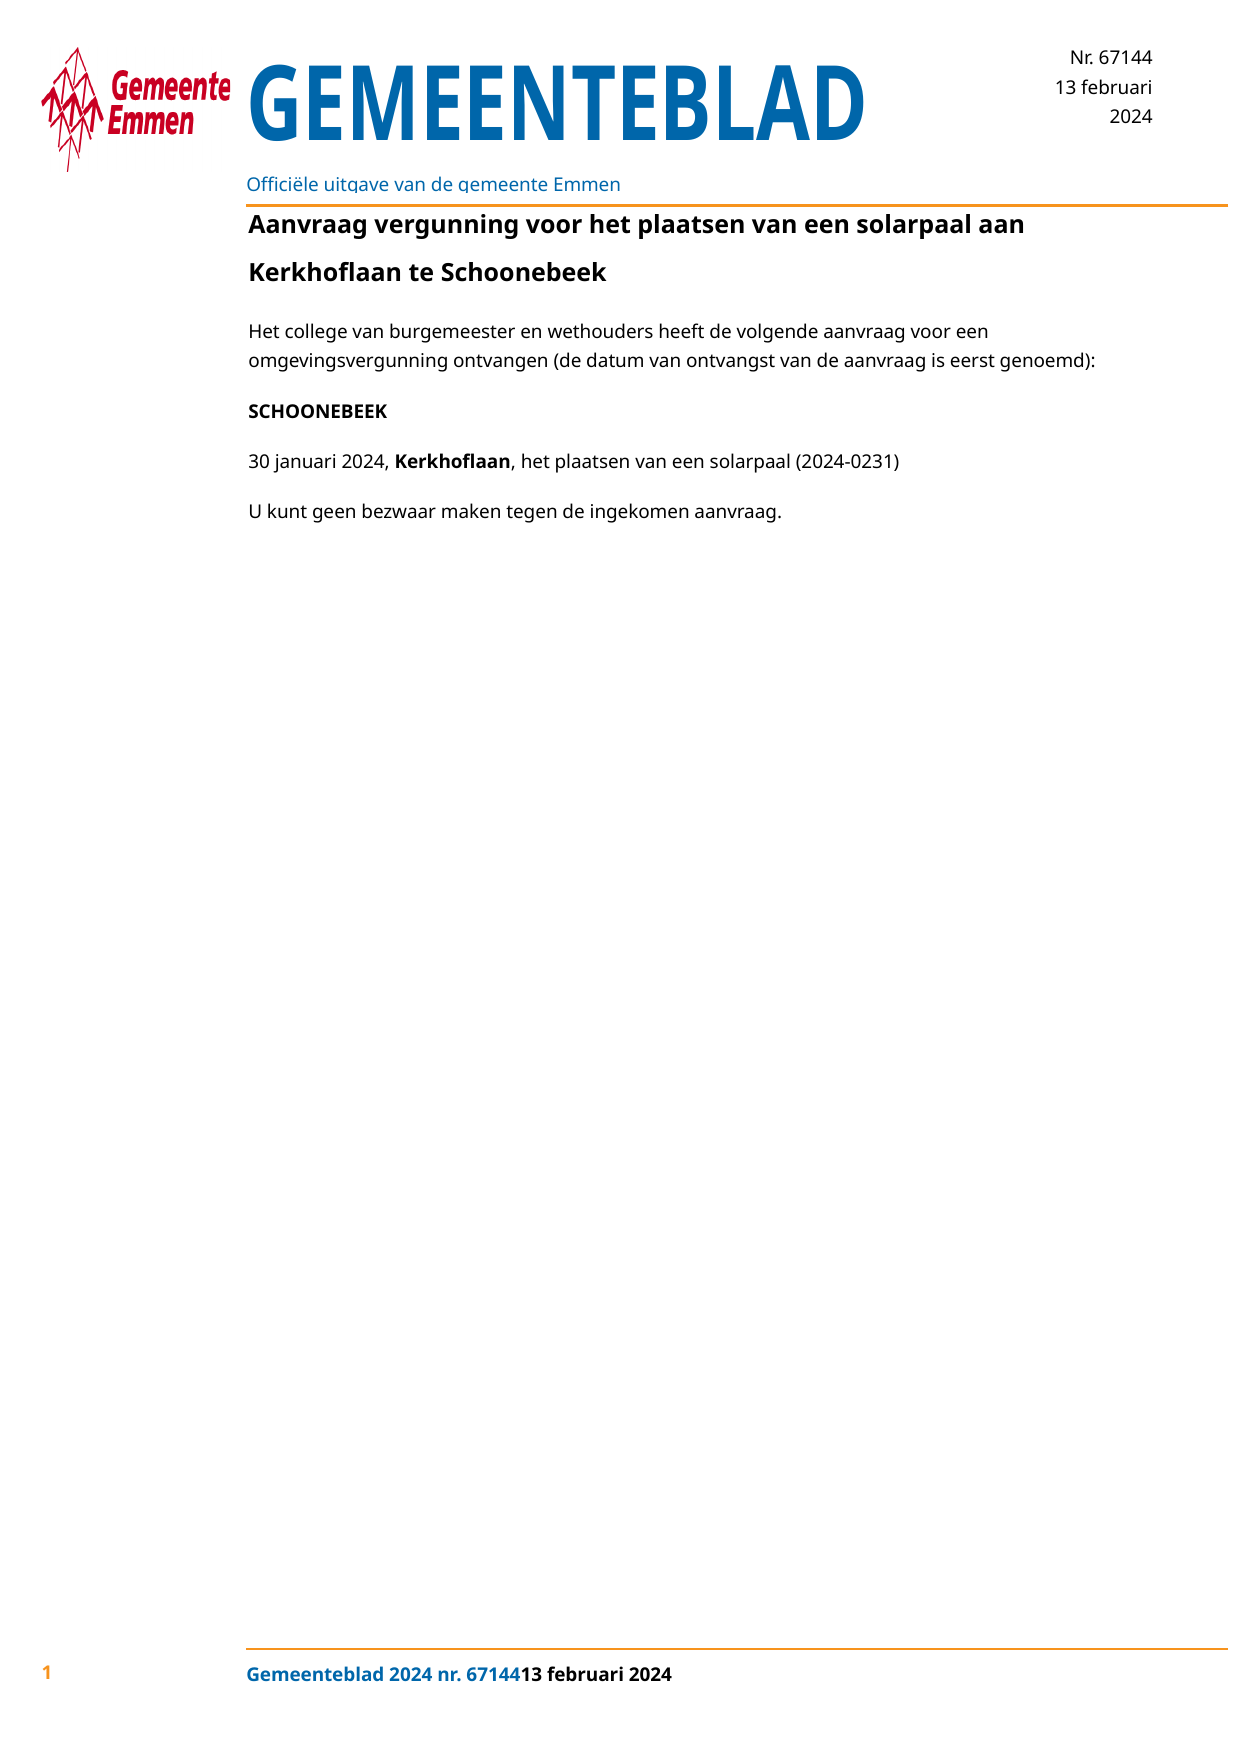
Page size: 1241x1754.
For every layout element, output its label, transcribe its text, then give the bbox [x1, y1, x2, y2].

text Aanvraag vergunning voor het plaatsen van een solarpaal aan Kerkhoflaan te Schoonebeek [248, 207, 1152, 288]
text 30 januari 2024, Kerkhoflaan, het plaatsen van een solarpaal (2024-0231) [248, 448, 1152, 474]
picture [41, 47, 231, 172]
text SCHOONEBEEK [248, 398, 1152, 424]
text U kunt geen bezwaar maken tegen de ingekomen aanvraag. [248, 499, 1152, 524]
text Het college van burgemeester en wethouders heeft de volgende aanvraag voor een omgevingsvergunning ontvangen (de datum van ontvangst van de aanvraag is eerst genoemd): [248, 318, 1152, 373]
